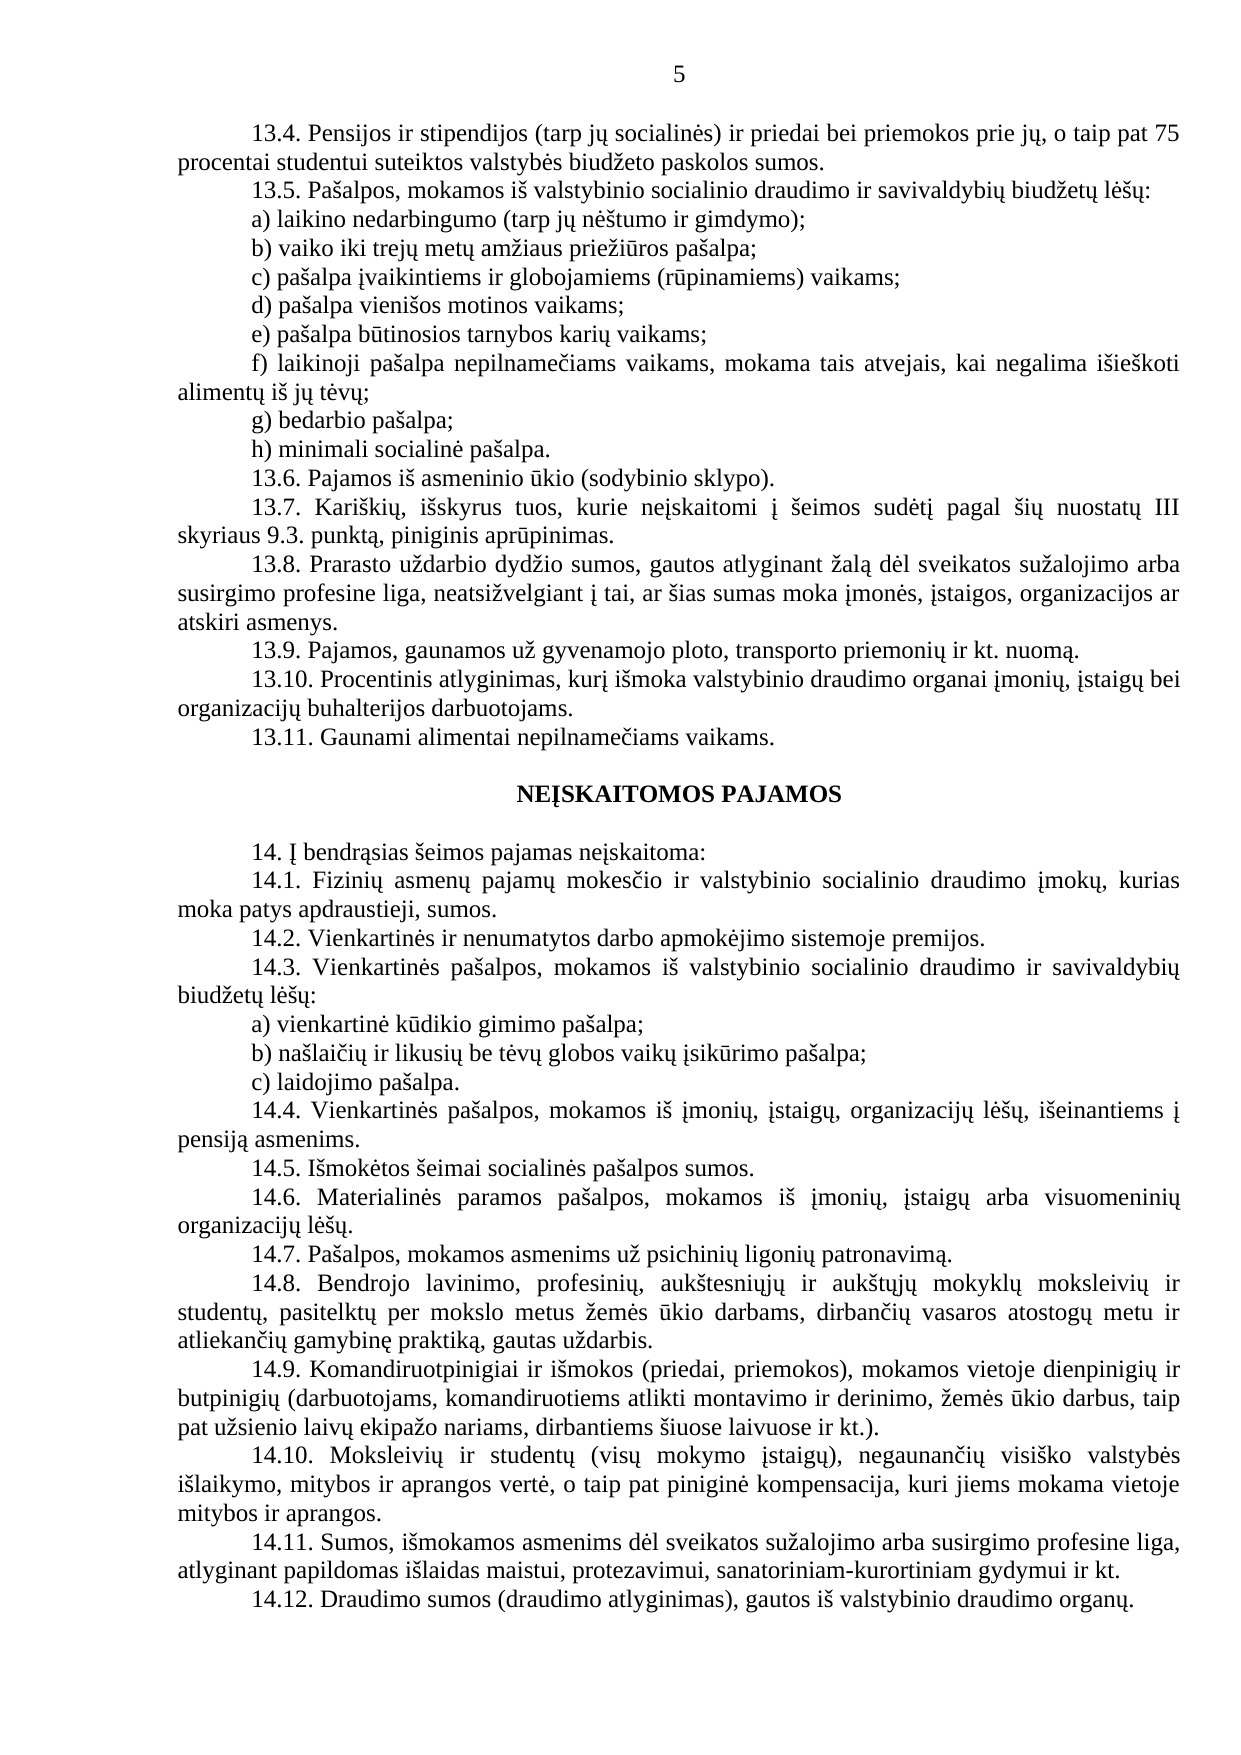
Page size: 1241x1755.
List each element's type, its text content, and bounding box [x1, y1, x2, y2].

text 14.10. Moksleivių ir studentų (visų mokymo įstaigų), negaunančių visiško valstybės išlaikymo, mitybos ir aprangos vertė, o taip pat piniginė kompensacija, kuri jiems mokama vietoje mitybos ir aprangos. [177, 1441, 1181, 1527]
text 14.8. Bendrojo lavinimo, profesinių, aukštesniųjų ir aukštųjų mokyklų moksleivių ir studentų, pasitelktų per mokslo metus žemės ūkio darbams, dirbančių vasaros atostogų metu ir atliekančių gamybinę praktiką, gautas uždarbis. [177, 1268, 1181, 1354]
text 13.7. Kariškių, išskyrus tuos, kurie neįskaitomi į šeimos sudėtį pagal šių nuostatų III skyriaus 9.3. punktą, piniginis aprūpinimas. [177, 492, 1181, 549]
text 14.4. Vienkartinės pašalpos, mokamos iš įmonių, įstaigų, organizacijų lėšų, išeinantiems į pensiją asmenims. [177, 1096, 1181, 1153]
text 14.1. Fizinių asmenų pajamų mokesčio ir valstybinio socialinio draudimo įmokų, kurias moka patys apdraustieji, sumos. [177, 866, 1181, 923]
text b) vaiko iki trejų metų amžiaus priežiūros pašalpa; [177, 233, 1181, 262]
text 13.11. Gaunami alimentai nepilnamečiams vaikams. [177, 722, 1181, 751]
text a) vienkartinė kūdikio gimimo pašalpa; [177, 1009, 1181, 1038]
text c) laidojimo pašalpa. [177, 1067, 1181, 1096]
text 14.6. Materialinės paramos pašalpos, mokamos iš įmonių, įstaigų arba visuomeninių organizacijų lėšų. [177, 1182, 1181, 1239]
text b) našlaičių ir likusių be tėvų globos vaikų įsikūrimo pašalpa; [177, 1038, 1181, 1067]
text 13.10. Procentinis atlyginimas, kurį išmoka valstybinio draudimo organai įmonių, įstaigų bei organizacijų buhalterijos darbuotojams. [177, 664, 1181, 722]
text d) pašalpa vienišos motinos vaikams; [177, 291, 1181, 319]
text f) laikinoji pašalpa nepilnamečiams vaikams, mokama tais atvejais, kai negalima išieškoti alimentų iš jų tėvų; [177, 348, 1181, 406]
text NEĮSKAITOMOS PAJAMOS [177, 779, 1181, 808]
text 13.6. Pajamos iš asmeninio ūkio (sodybinio sklypo). [177, 463, 1181, 492]
text 14.12. Draudimo sumos (draudimo atlyginimas), gautos iš valstybinio draudimo organų. [177, 1584, 1181, 1613]
text 13.4. Pensijos ir stipendijos (tarp jų socialinės) ir priedai bei priemokos prie jų, o taip pat 75 procentai studentui suteiktos valstybės biudžeto paskolos sumos. [177, 118, 1181, 176]
text e) pašalpa būtinosios tarnybos karių vaikams; [177, 319, 1181, 348]
text 13.9. Pajamos, gaunamos už gyvenamojo ploto, transporto priemonių ir kt. nuomą. [177, 636, 1181, 664]
text 14.11. Sumos, išmokamos asmenims dėl sveikatos sužalojimo arba susirgimo profesine liga, atlyginant papildomas išlaidas maistui, protezavimui, sanatoriniam-kurortiniam gydymui ir kt. [177, 1527, 1181, 1584]
text 14.7. Pašalpos, mokamos asmenims už psichinių ligonių patronavimą. [177, 1239, 1181, 1268]
text a) laikino nedarbingumo (tarp jų nėštumo ir gimdymo); [177, 204, 1181, 233]
text 13.5. Pašalpos, mokamos iš valstybinio socialinio draudimo ir savivaldybių biudžetų lėšų: [177, 176, 1181, 204]
text 14.5. Išmokėtos šeimai socialinės pašalpos sumos. [177, 1153, 1181, 1182]
text 13.8. Prarasto uždarbio dydžio sumos, gautos atlyginant žalą dėl sveikatos sužalojimo arba susirgimo profesine liga, neatsižvelgiant į tai, ar šias sumas moka įmonės, įstaigos, organizacijos ar atskiri asmenys. [177, 549, 1181, 636]
text 14.9. Komandiruotpinigiai ir išmokos (priedai, priemokos), mokamos vietoje dienpinigių ir butpinigių (darbuotojams, komandiruotiems atlikti montavimo ir derinimo, žemės ūkio darbus, taip pat užsienio laivų ekipažo nariams, dirbantiems šiuose laivuose ir kt.). [177, 1354, 1181, 1441]
text h) minimali socialinė pašalpa. [177, 434, 1181, 463]
text 14.3. Vienkartinės pašalpos, mokamos iš valstybinio socialinio draudimo ir savivaldybių biudžetų lėšų: [177, 952, 1181, 1009]
text g) bedarbio pašalpa; [177, 406, 1181, 434]
text 14. Į bendrąsias šeimos pajamas neįskaitoma: [177, 837, 1181, 866]
text 14.2. Vienkartinės ir nenumatytos darbo apmokėjimo sistemoje premijos. [177, 923, 1181, 952]
text c) pašalpa įvaikintiems ir globojamiems (rūpinamiems) vaikams; [177, 262, 1181, 291]
